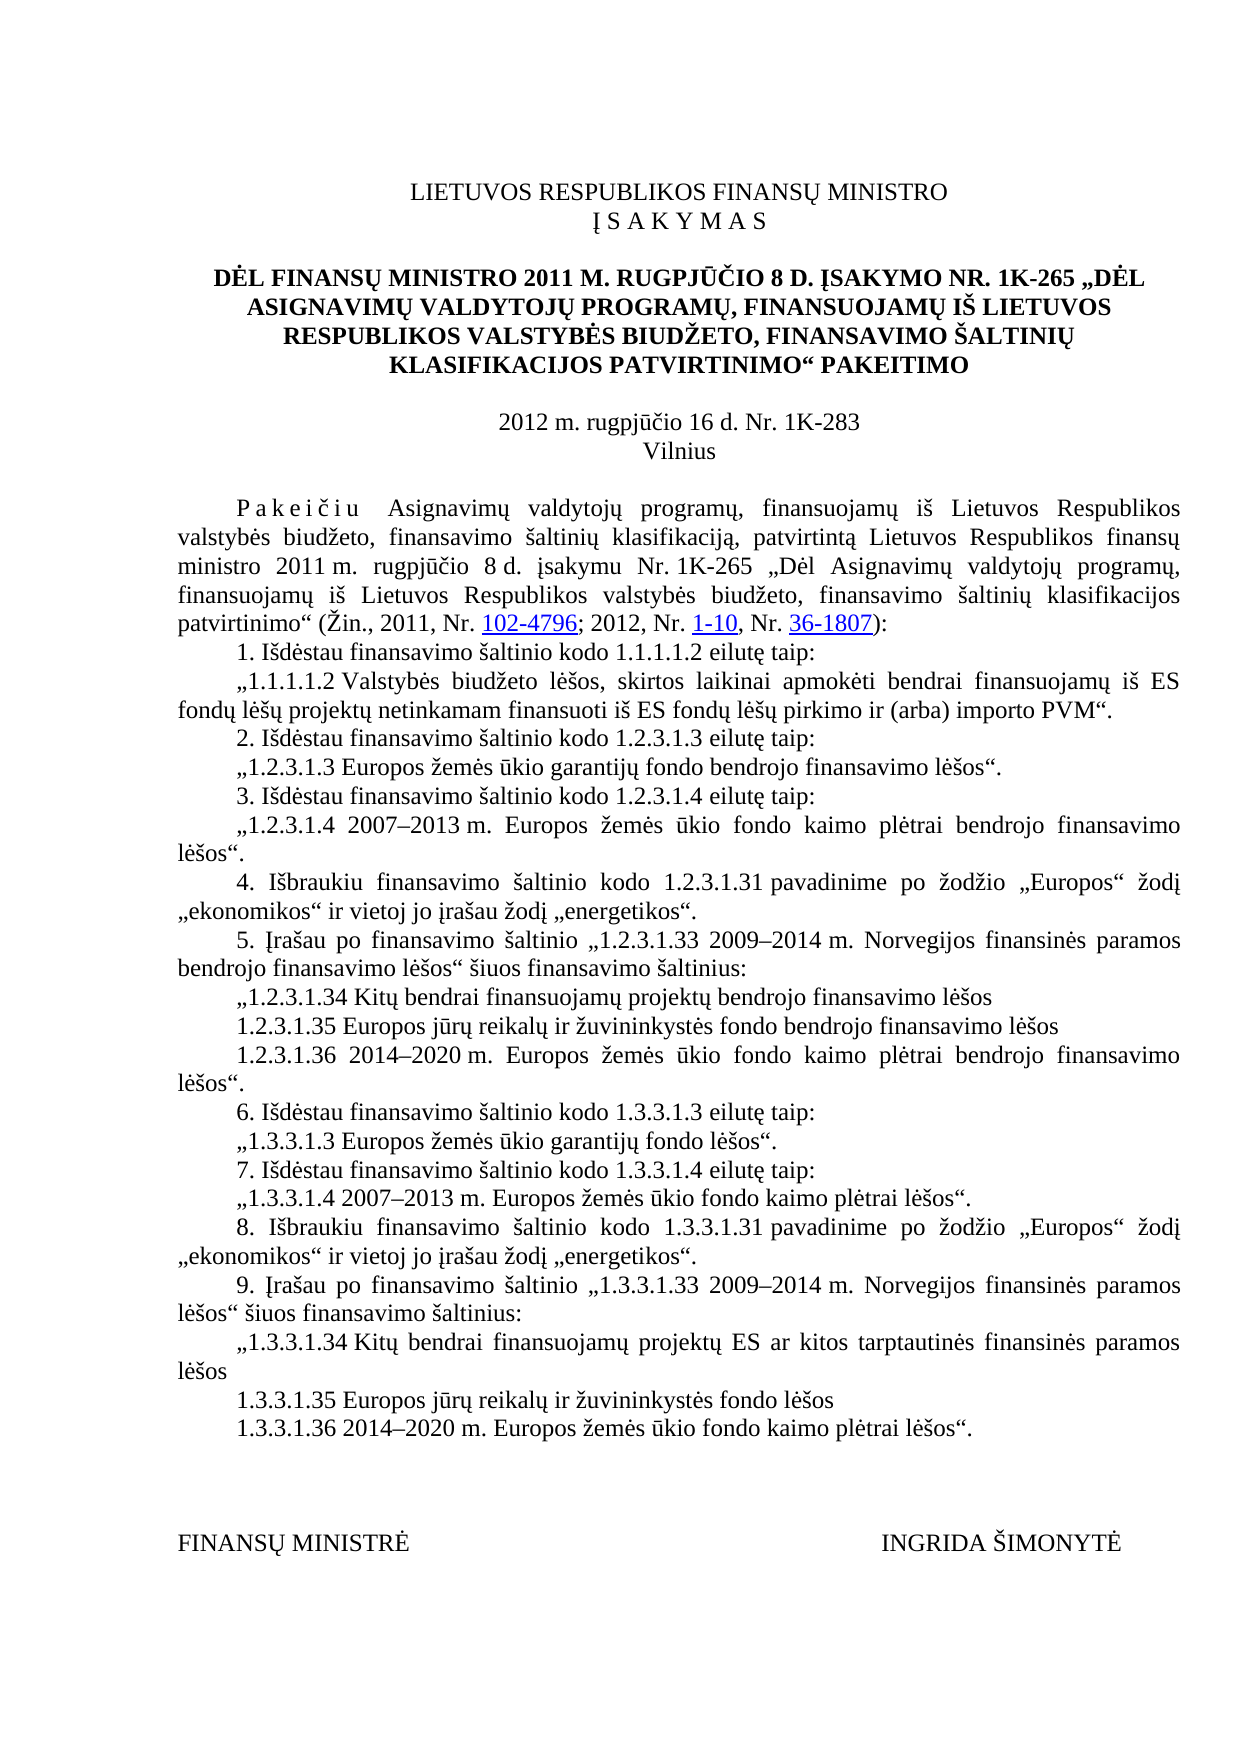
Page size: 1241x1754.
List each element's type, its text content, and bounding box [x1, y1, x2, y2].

text 8. Išbraukiu finansavimo šaltinio kodo 1.3.3.1.31 pavadinime po žodžio „Europos“ žodį „ekonomikos“ ir vietoj jo įrašau žodį „energetikos“. [177, 1212, 1181, 1270]
text Pakeičiu Asignavimų valdytojų programų, finansuojamų iš Lietuvos Respublikos valstybės biudžeto, finansavimo šaltinių klasifikaciją, patvirtintą Lietuvos Respublikos finansų ministro 2011 m. rugpjūčio 8 d. įsakymu Nr. 1K-265 „Dėl Asignavimų valdytojų programų, finansuojamų iš Lietuvos Respublikos valstybės biudžeto, finansavimo šaltinių klasifikacijos patvirtinimo“ (Žin., 2011, Nr. 102-4796; 2012, Nr. 1-10, Nr. 36-1807): [177, 493, 1181, 637]
text „1.2.3.1.34 Kitų bendrai finansuojamų projektų bendrojo finansavimo lėšos [177, 982, 1181, 1011]
text „1.3.3.1.4 2007–2013 m. Europos žemės ūkio fondo kaimo plėtrai lėšos“. [177, 1183, 1181, 1212]
text „1.2.3.1.3 Europos žemės ūkio garantijų fondo bendrojo finansavimo lėšos“. [177, 752, 1181, 781]
text „1.2.3.1.4 2007–2013 m. Europos žemės ūkio fondo kaimo plėtrai bendrojo finansavimo lėšos“. [177, 810, 1181, 867]
text 5. Įrašau po finansavimo šaltinio „1.2.3.1.33 2009–2014 m. Norvegijos finansinės paramos bendrojo finansavimo lėšos“ šiuos finansavimo šaltinius: [177, 925, 1181, 982]
text 2. Išdėstau finansavimo šaltinio kodo 1.2.3.1.3 eilutę taip: [177, 723, 1181, 752]
text FINANSŲ MINISTRĖ INGRIDA ŠIMONYTĖ [177, 1528, 1181, 1557]
text 1.3.3.1.36 2014–2020 m. Europos žemės ūkio fondo kaimo plėtrai lėšos“. [177, 1413, 1181, 1442]
text „1.1.1.1.2 Valstybės biudžeto lėšos, skirtos laikinai apmokėti bendrai finansuojamų iš ES fondų lėšų projektų netinkamam finansuoti iš ES fondų lėšų pirkimo ir (arba) importo PVM“. [177, 666, 1181, 723]
text 1.2.3.1.36 2014–2020 m. Europos žemės ūkio fondo kaimo plėtrai bendrojo finansavimo lėšos“. [177, 1040, 1181, 1097]
text „1.3.3.1.3 Europos žemės ūkio garantijų fondo lėšos“. [177, 1126, 1181, 1155]
text 6. Išdėstau finansavimo šaltinio kodo 1.3.3.1.3 eilutę taip: [177, 1097, 1181, 1126]
text 3. Išdėstau finansavimo šaltinio kodo 1.2.3.1.4 eilutę taip: [177, 781, 1181, 810]
text 1. Išdėstau finansavimo šaltinio kodo 1.1.1.1.2 eilutę taip: [177, 637, 1181, 666]
text Į S A K Y M A S [177, 206, 1181, 235]
text 1.3.3.1.35 Europos jūrų reikalų ir žuvininkystės fondo lėšos [177, 1385, 1181, 1413]
text Vilnius [177, 436, 1181, 465]
text 9. Įrašau po finansavimo šaltinio „1.3.3.1.33 2009–2014 m. Norvegijos finansinės paramos lėšos“ šiuos finansavimo šaltinius: [177, 1270, 1181, 1327]
text LIETUVOS RESPUBLIKOS FINANSŲ MINISTRO [177, 177, 1181, 206]
text 2012 m. rugpjūčio 16 d. Nr. 1K-283 [177, 407, 1181, 436]
text „1.3.3.1.34 Kitų bendrai finansuojamų projektų ES ar kitos tarptautinės finansinės paramos lėšos [177, 1327, 1181, 1385]
text 1.2.3.1.35 Europos jūrų reikalų ir žuvininkystės fondo bendrojo finansavimo lėšos [177, 1011, 1181, 1040]
text 4. Išbraukiu finansavimo šaltinio kodo 1.2.3.1.31 pavadinime po žodžio „Europos“ žodį „ekonomikos“ ir vietoj jo įrašau žodį „energetikos“. [177, 867, 1181, 925]
text 7. Išdėstau finansavimo šaltinio kodo 1.3.3.1.4 eilutę taip: [177, 1155, 1181, 1183]
text DĖL FINANSŲ MINISTRO 2011 M. RUGPJŪČIO 8 D. ĮSAKYMO Nr. 1K-265 „DĖL ASIGNAVIMŲ VALDYTOJŲ PROGRAMŲ, FINANSUOJAMŲ IŠ LIETUVOS RESPUBLIKOS VALSTYBĖS BIUDŽETO, FINANSAVIMO ŠALTINIŲ KLASIFIKACIJOS PATVIRTINIMO“ PAKEITIMO [177, 263, 1181, 378]
